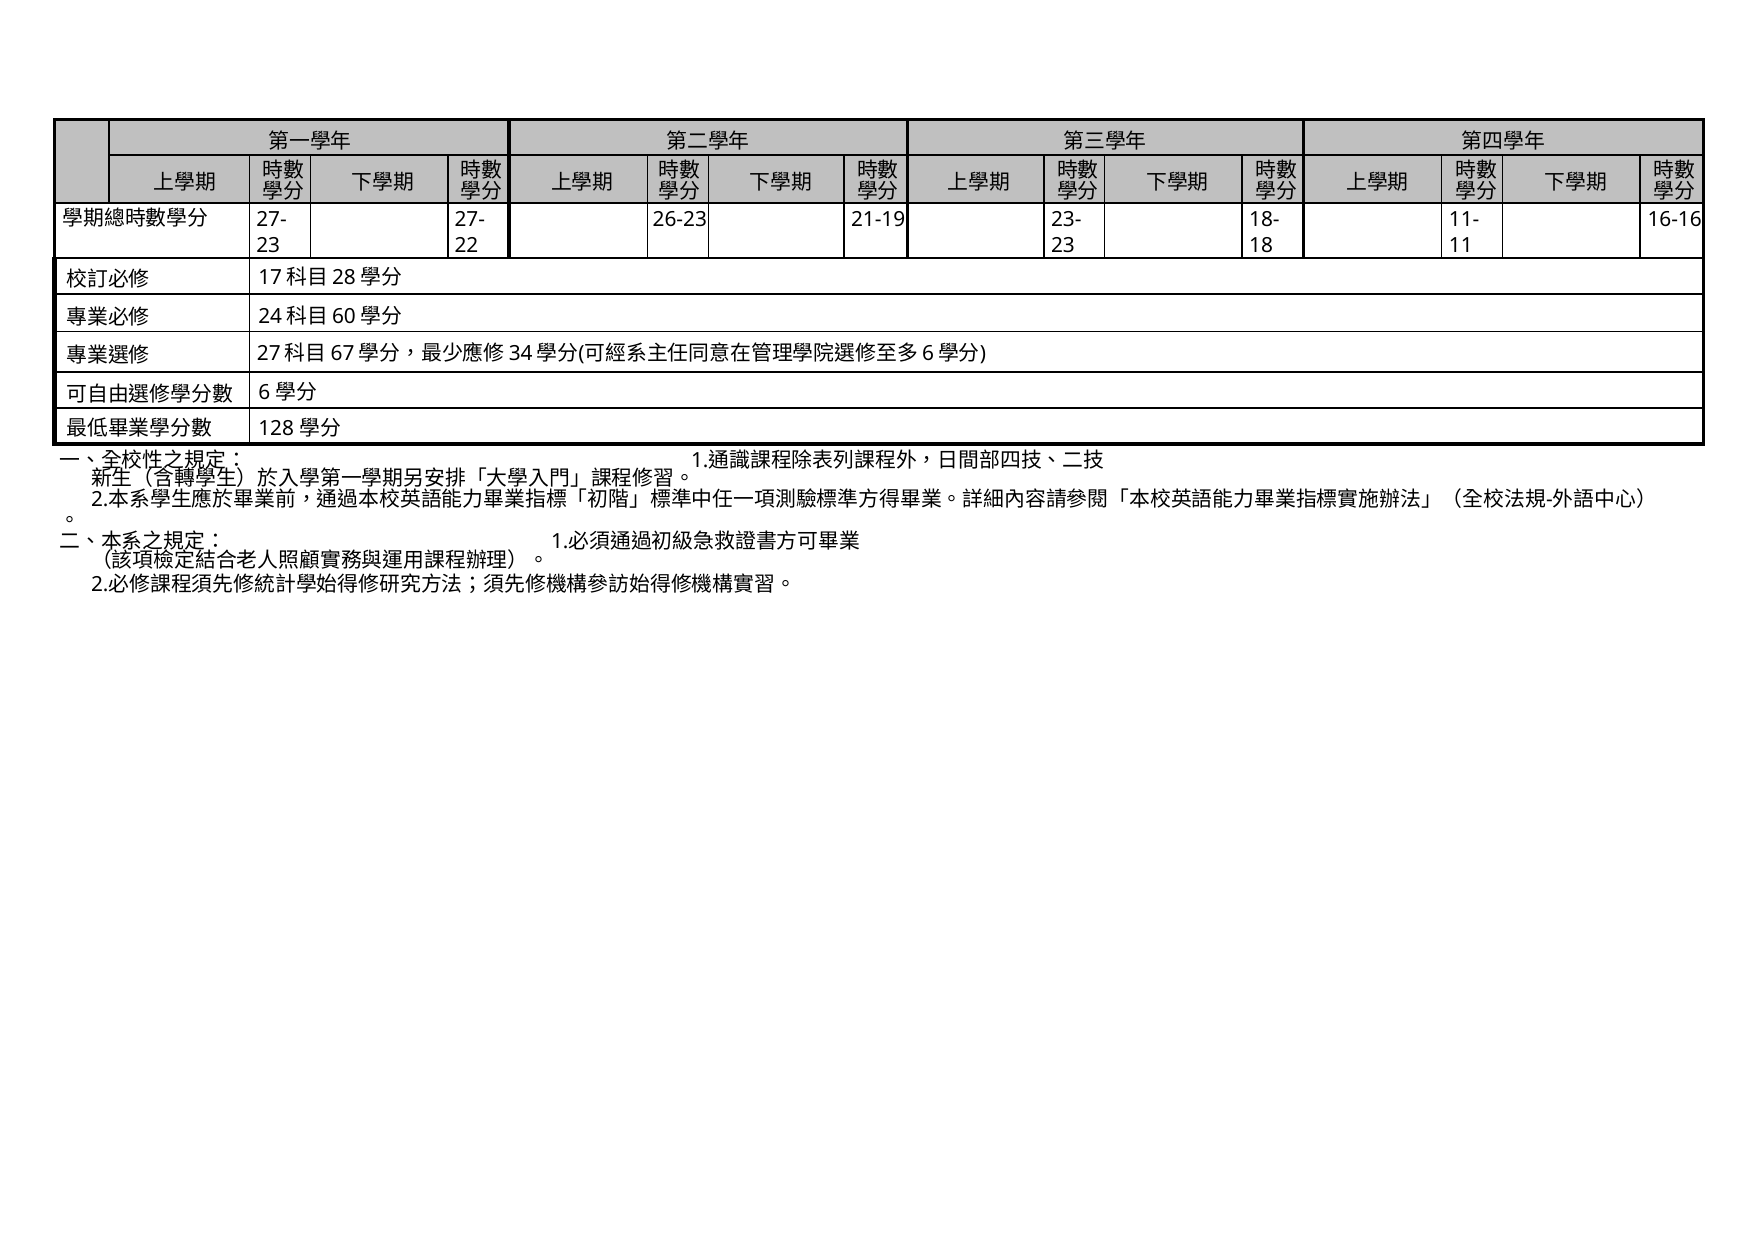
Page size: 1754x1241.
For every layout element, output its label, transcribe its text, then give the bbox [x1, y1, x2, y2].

table_cell 17科目28學分 [250, 259, 1702, 293]
table_cell 專業必修 [57, 295, 249, 331]
table_cell 時數 學分 [449, 156, 507, 202]
table_cell 時數 學分 [648, 156, 708, 202]
table_cell [311, 204, 447, 257]
table_header [56, 121, 108, 202]
table_cell 11-11 [1442, 204, 1502, 257]
table_cell 時數 學分 [1641, 156, 1702, 202]
table_cell 27-22 [449, 204, 507, 257]
table_cell 18-18 [1243, 204, 1302, 257]
table_cell 專業選修 [57, 332, 249, 371]
text 2.必修課程須先修統計學始得修研究方法；須先修機構參訪始得修機構實習。 [91, 573, 1716, 596]
table_cell [709, 204, 843, 257]
table_cell 上學期 [511, 156, 647, 202]
table_cell 可自由選修學分數 [57, 373, 249, 407]
table_cell [511, 204, 647, 257]
table_header 第四學年 [1305, 121, 1702, 154]
table_cell 最低畢業學分數 [57, 409, 249, 441]
table_cell 上學期 [110, 156, 249, 202]
table_cell [1503, 204, 1639, 257]
table_cell 21-19 [845, 204, 906, 257]
table_cell 學期總時數學分 [56, 204, 249, 257]
table_cell 上學期 [1305, 156, 1441, 202]
table_cell 6 學分 [250, 373, 1702, 407]
table_cell 16-16 [1641, 204, 1702, 257]
table_cell 時數 學分 [845, 156, 906, 202]
table_cell 23-23 [1045, 204, 1104, 257]
text 。 [59, 510, 1716, 531]
table_cell 24科目60學分 [250, 295, 1702, 331]
table_cell [1305, 204, 1441, 257]
table_cell 時數 學分 [1243, 156, 1302, 202]
table_cell 128 學分 [250, 409, 1702, 441]
text 二、本系之規定： 1.必須通過初級急救證書方可畢業（該項檢定結合老人照顧實務與運用課程辦理）。 [59, 533, 868, 573]
table_cell 下學期 [709, 156, 843, 202]
table_header 第三學年 [909, 121, 1302, 154]
table_cell 上學期 [909, 156, 1043, 202]
table_cell [1105, 204, 1241, 257]
table_header 第一學年 [110, 121, 507, 154]
table_cell 27科目67學分，最少應修34學分(可經系主任同意在管理學院選修至多6學分) [250, 332, 1702, 371]
text 2.本系學生應於畢業前，通過本校英語能力畢業指標「初階」標準中任一項測驗標準方得畢業。詳細內容請參閱「本校英語能力畢業指標實施辦法」（全校法規-外語中心） [91, 491, 1716, 510]
table_cell 時數 學分 [250, 156, 310, 202]
table_header 第二學年 [511, 121, 906, 154]
table_cell 26-23 [648, 204, 708, 257]
table_cell 下學期 [1503, 156, 1639, 202]
table_cell 下學期 [1105, 156, 1241, 202]
table_cell 27-23 [250, 204, 310, 257]
table_cell 校訂必修 [57, 259, 249, 293]
table_cell 時數 學分 [1442, 156, 1502, 202]
table_cell [909, 204, 1043, 257]
table_cell 時數 學分 [1045, 156, 1104, 202]
table_cell 下學期 [311, 156, 447, 202]
text 一、全校性之規定： 1.通識課程除表列課程外，日間部四技、二技新生（含轉學生）於入學第一學期另安排「大學入門」課程修習。 [59, 451, 1120, 491]
